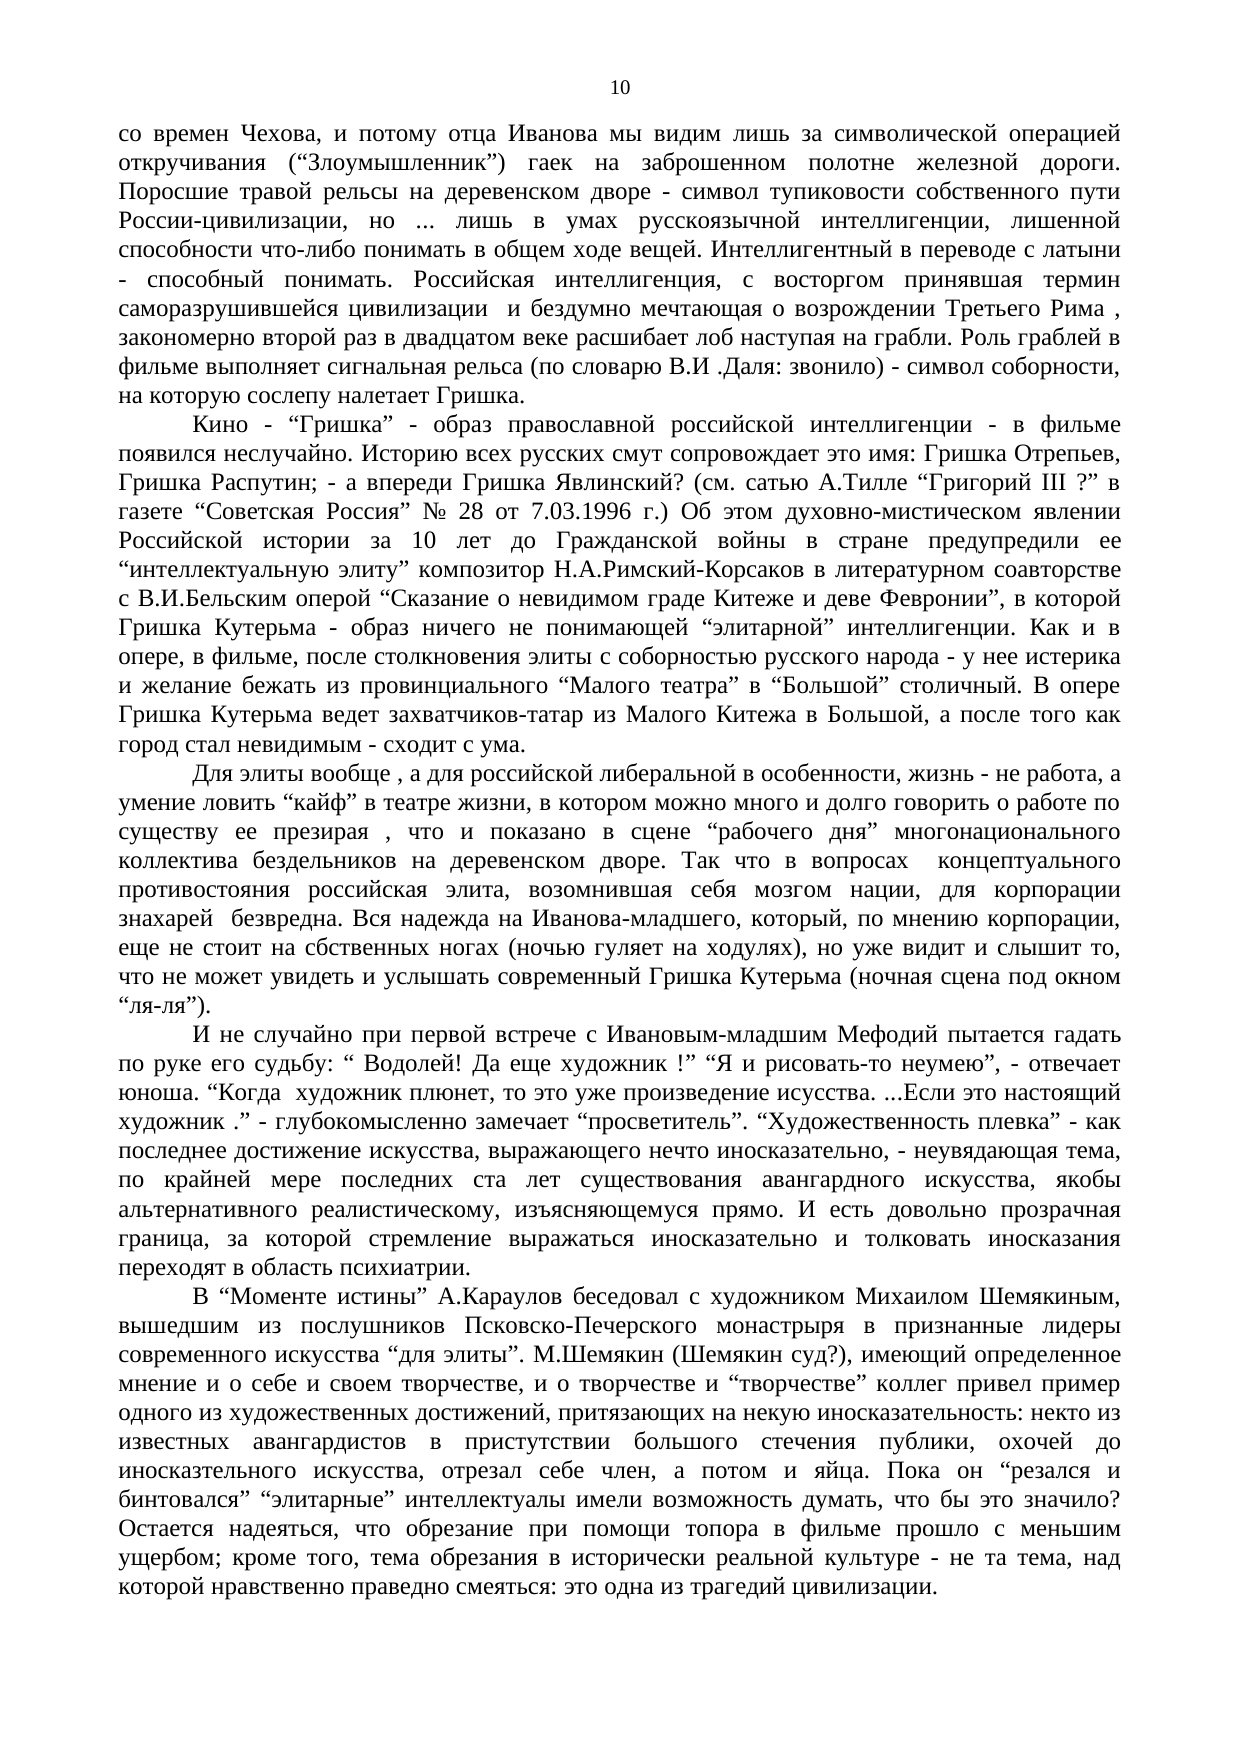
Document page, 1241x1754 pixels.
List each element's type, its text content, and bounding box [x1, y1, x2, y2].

text В “Моменте истины” А.Караулов беседовал с художником Михаилом Шемякиным, вышедшим из послушников Псковско-Печерского монастрыря в признанные лидеры современного искусства “для элиты”. М.Шемякин (Шемякин суд?), имеющий определенное мнение и о себе и своем творчестве, и о творчестве и “творчестве” коллег привел пример одного из художественных достижений, притязающих на некую иносказательность: некто из известных авангардистов в пристутствии большого стечения публики, охочей до иносказтельного искусства, отрезал себе член, а потом и яйца. Пока он “резался и бинтовался” “элитарные” интеллектуалы имели возможность думать, что бы это значило? Остается надеяться, что обрезание при помощи топора в фильме прошло с меньшим ущербом; кроме того, тема обрезания в исторически реальной культуре - не та тема, над которой нравственно праведно смеяться: это одна из трагедий цивилизации. [118, 1281, 1122, 1600]
text Для элиты вообще , а для российской либеральной в особенности, жизнь - не работа, а умение ловить “кайф” в театре жизни, в котором можно много и долго говорить о работе по существу ее презирая , что и показано в сцене “рабочего дня” многонационального коллектива бездельников на деревенском дворе. Так что в вопросах концептуального противостояния российская элита, возомнившая себя мозгом нации, для корпорации знахарей безвредна. Вся надежда на Иванова-младшего, который, по мнению корпорации, еще не стоит на сбственных ногах (ночью гуляет на ходулях), но уже видит и слышит то, что не может увидеть и услышать современный Гришка Кутерьма (ночная сцена под окном “ля-ля”). [118, 757, 1122, 1019]
text И не случайно при первой встрече с Ивановым-младшим Мефодий пытается гадать по руке его судьбу: “ Водолей! Да еще художник !” “Я и рисовать-то неумею”, - отвечает юноша. “Когда художник плюнет, то это уже произведение исусства. ...Если это настоящий художник .” - глубокомысленно замечает “просветитель”. “Художественность плевка” - как последнее достижение искусства, выражающего нечто иносказательно, - неувядающая тема, по крайней мере последних ста лет существования авангардного искусства, якобы альтернативного реалистическому, изъясняющемуся прямо. И есть довольно прозрачная граница, за которой стремление выражаться иносказательно и толковать иносказания переходят в область психиатрии. [118, 1019, 1122, 1281]
text Кино - “Гришка” - образ православной российской интеллигенции - в фильме появился неслучайно. Историю всех русских смут сопровождает это имя: Гришка Отрепьев, Гришка Распутин; - а впереди Гришка Явлинский? (см. сатью А.Тилле “Григорий III ?” в газете “Советская Россия” № 28 от 7.03.1996 г.) Об этом духовно-мистическом явлении Российской истории за 10 лет до Гражданской войны в стране предупредили ее “интеллектуальную элиту” композитор Н.А.Римский-Корсаков в литературном соавторстве с В.И.Бельским оперой “Сказание о невидимом граде Китеже и деве Февронии”, в которой Гришка Кутерьма - образ ничего не понимающей “элитарной” интеллигенции. Как и в опере, в фильме, после столкновения элиты с соборностью русского народа - у нее истерика и желание бежать из провинциального “Малого театра” в “Большой” столичный. В опере Гришка Кутерьма ведет захватчиков-татар из Малого Китежа в Большой, а после того как город стал невидимым - сходит с ума. [118, 409, 1122, 757]
text со времен Чехова, и потому отца Иванова мы видим лишь за символической операцией откручивания (“Злоумышленник”) гаек на заброшенном полотне железной дороги. Поросшие травой рельсы на деревенском дворе - символ тупиковости собственного пути России-цивилизации, но ... лишь в умах русскоязычной интеллигенции, лишенной способности что-либо понимать в общем ходе вещей. Интеллигентный в переводе с латыни - способный понимать. Российская интеллигенция, с восторгом принявшая термин саморазрушившейся цивилизации и бездумно мечтающая о возрождении Третьего Рима , закономерно второй раз в двадцатом веке расшибает лоб наступая на грабли. Роль граблей в фильме выполняет сигнальная рельса (по словарю В.И .Даля: звонило) - символ соборности, на которую сослепу налетает Гришка. [118, 118, 1122, 409]
